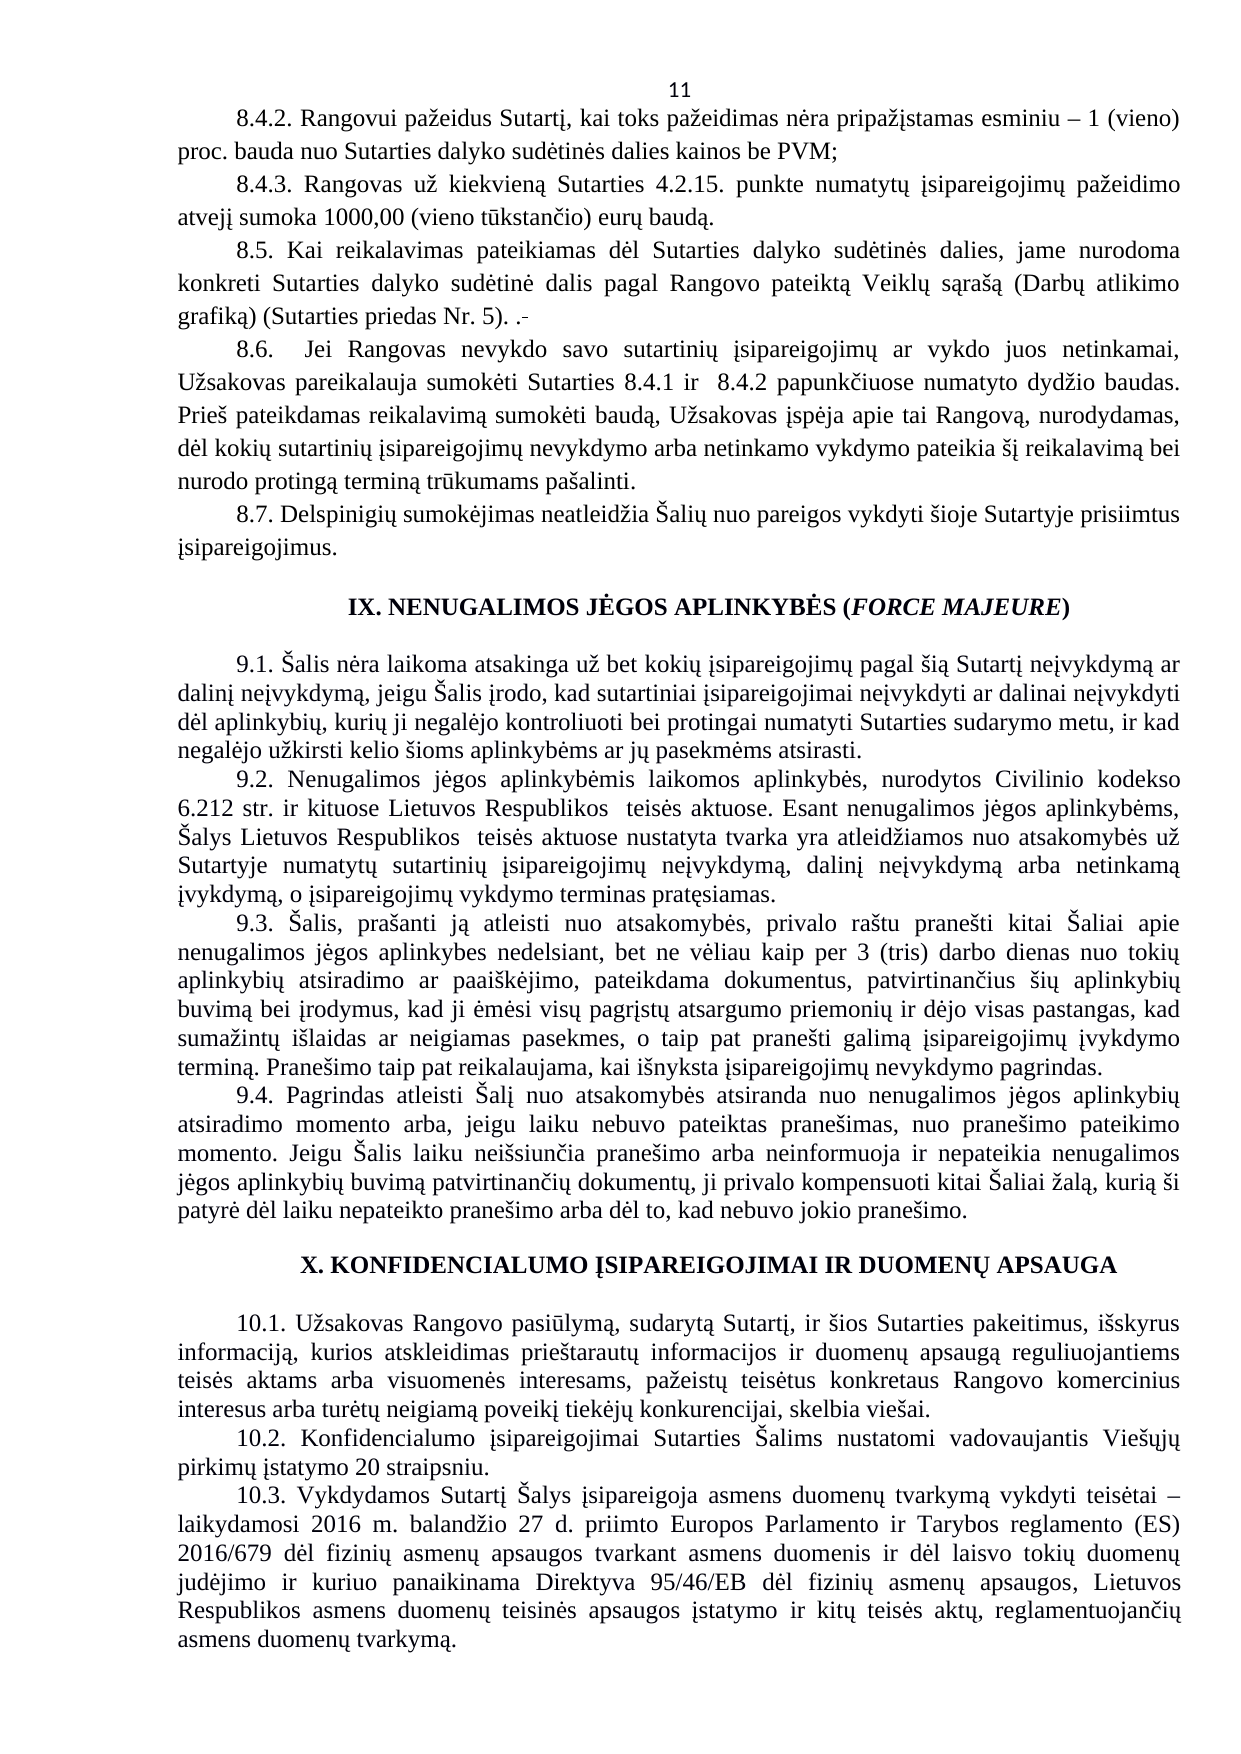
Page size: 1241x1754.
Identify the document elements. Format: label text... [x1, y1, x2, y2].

text 9.4. Pagrindas atleisti Šalį nuo atsakomybės atsiranda nuo nenugalimos jėgos aplinkybių atsiradimo momento arba, jeigu laiku nebuvo pateiktas pranešimas, nuo pranešimo pateikimo momento. Jeigu Šalis laiku neišsiunčia pranešimo arba neinformuoja ir nepateikia nenugalimos jėgos aplinkybių buvimą patvirtinančių dokumentų, ji privalo kompensuoti kitai Šaliai žalą, kurią ši patyrė dėl laiku nepateikto pranešimo arba dėl to, kad nebuvo jokio pranešimo. [177, 1080, 1181, 1224]
text 8.6. Jei Rangovas nevykdo savo sutartinių įsipareigojimų ar vykdo juos netinkamai, Užsakovas pareikalauja sumokėti Sutarties 8.4.1 ir 8.4.2 papunkčiuose numatyto dydžio baudas. Prieš pateikdamas reikalavimą sumokėti baudą, Užsakovas įspėja apie tai Rangovą, nurodydamas, dėl kokių sutartinių įsipareigojimų nevykdymo arba netinkamo vykdymo pateikia šį reikalavimą bei nurodo protingą terminą trūkumams pašalinti. [177, 334, 1181, 495]
text 10.3. Vykdydamos Sutartį Šalys įsipareigoja asmens duomenų tvarkymą vykdyti teisėtai – laikydamosi 2016 m. balandžio 27 d. priimto Europos Parlamento ir Tarybos reglamento (ES) 2016/679 dėl fizinių asmenų apsaugos tvarkant asmens duomenis ir dėl laisvo tokių duomenų judėjimo ir kuriuo panaikinama Direktyva 95/46/EB dėl fizinių asmenų apsaugos, Lietuvos Respublikos asmens duomenų teisinės apsaugos įstatymo ir kitų teisės aktų, reglamentuojančių asmens duomenų tvarkymą. [177, 1481, 1181, 1653]
text 8.5. Kai reikalavimas pateikiamas dėl Sutarties dalyko sudėtinės dalies, jame nurodoma konkreti Sutarties dalyko sudėtinė dalis pagal Rangovo pateiktą Veiklų sąrašą (Darbų atlikimo grafiką) (Sutarties priedas Nr. 5). . [177, 235, 1181, 330]
text 8.4.2. Rangovui pažeidus Sutartį, kai toks pažeidimas nėra pripažįstamas esminiu – 1 (vieno) proc. bauda nuo Sutarties dalyko sudėtinės dalies kainos be PVM; [177, 103, 1181, 165]
text 9.3. Šalis, prašanti ją atleisti nuo atsakomybės, privalo raštu pranešti kitai Šaliai apie nenugalimos jėgos aplinkybes nedelsiant, bet ne vėliau kaip per 3 (tris) darbo dienas nuo tokių aplinkybių atsiradimo ar paaiškėjimo, pateikdama dokumentus, patvirtinančius šių aplinkybių buvimą bei įrodymus, kad ji ėmėsi visų pagrįstų atsargumo priemonių ir dėjo visas pastangas, kad sumažintų išlaidas ar neigiamas pasekmes, o taip pat pranešti galimą įsipareigojimų įvykdymo terminą. Pranešimo taip pat reikalaujama, kai išnyksta įsipareigojimų nevykdymo pagrindas. [177, 908, 1181, 1080]
text 9.2. Nenugalimos jėgos aplinkybėmis laikomos aplinkybės, nurodytos Civilinio kodekso 6.212 str. ir kituose Lietuvos Respublikos teisės aktuose. Esant nenugalimos jėgos aplinkybėms, Šalys Lietuvos Respublikos teisės aktuose nustatyta tvarka yra atleidžiamos nuo atsakomybės už Sutartyje numatytų sutartinių įsipareigojimų neįvykdymą, dalinį neįvykdymą arba netinkamą įvykdymą, o įsipareigojimų vykdymo terminas pratęsiamas. [177, 764, 1181, 908]
text X. KONFIDENCIALUMO ĮSIPAREIGOJIMAI IR DUOMENŲ APSAUGA [177, 1251, 1181, 1279]
text 10.2. Konfidencialumo įsipareigojimai Sutarties Šalims nustatomi vadovaujantis Viešųjų pirkimų įstatymo 20 straipsniu. [177, 1423, 1181, 1481]
text 8.4.3. Rangovas už kiekvieną Sutarties 4.2.15. punkte numatytų įsipareigojimų pažeidimo atvejį sumoka 1000,00 (vieno tūkstančio) eurų baudą. [177, 169, 1181, 231]
text 10.1. Užsakovas Rangovo pasiūlymą, sudarytą Sutartį, ir šios Sutarties pakeitimus, išskyrus informaciją, kurios atskleidimas prieštarautų informacijos ir duomenų apsaugą reguliuojantiems teisės aktams arba visuomenės interesams, pažeistų teisėtus konkretaus Rangovo komercinius interesus arba turėtų neigiamą poveikį tiekėjų konkurencijai, skelbia viešai. [177, 1308, 1181, 1423]
text IX. NENUGALIMOS JĖGOS APLINKYBĖS (FORCE MAJEURE) [177, 592, 1181, 620]
text 9.1. Šalis nėra laikoma atsakinga už bet kokių įsipareigojimų pagal šią Sutartį neįvykdymą ar dalinį neįvykdymą, jeigu Šalis įrodo, kad sutartiniai įsipareigojimai neįvykdyti ar dalinai neįvykdyti dėl aplinkybių, kurių ji negalėjo kontroliuoti bei protingai numatyti Sutarties sudarymo metu, ir kad negalėjo užkirsti kelio šioms aplinkybėms ar jų pasekmėms atsirasti. [177, 649, 1181, 764]
text 8.7. Delspinigių sumokėjimas neatleidžia Šalių nuo pareigos vykdyti šioje Sutartyje prisiimtus įsipareigojimus. [177, 499, 1181, 561]
